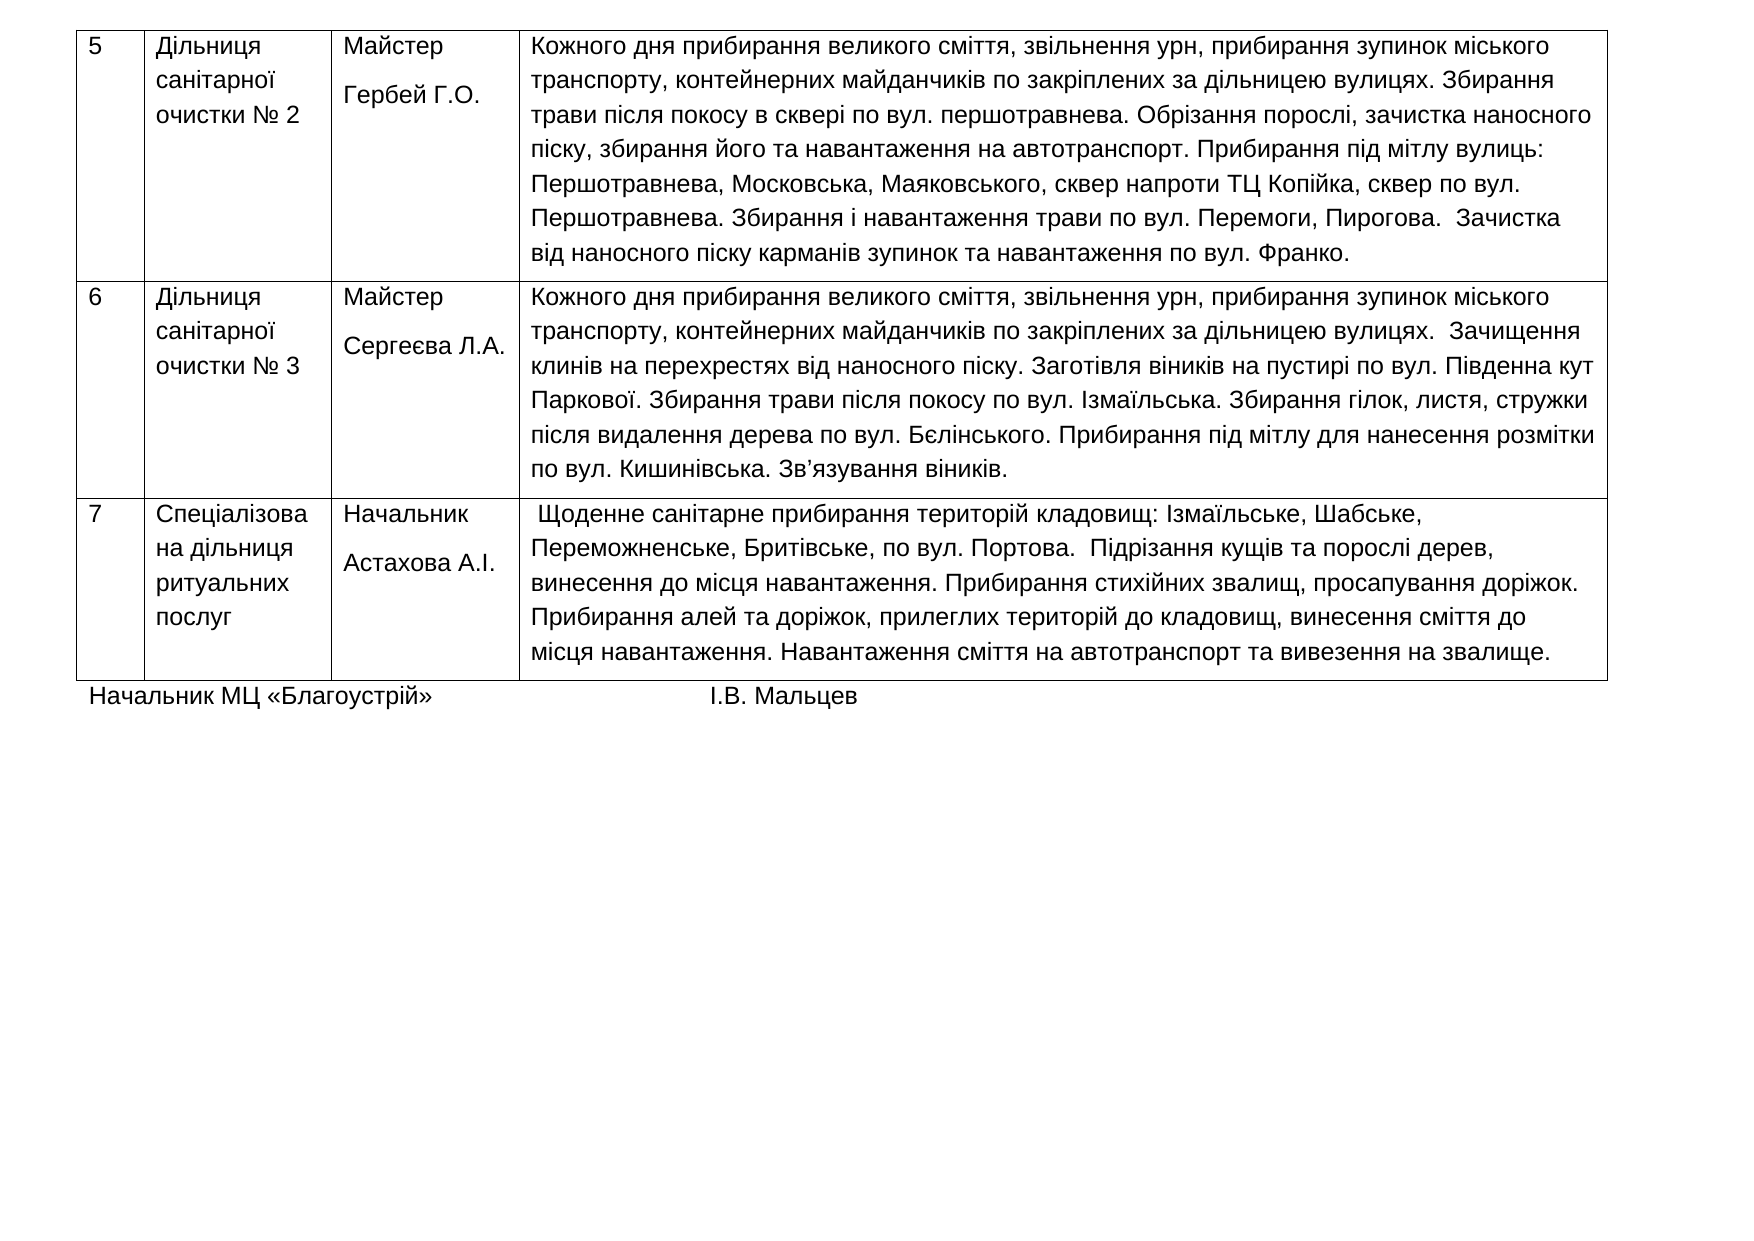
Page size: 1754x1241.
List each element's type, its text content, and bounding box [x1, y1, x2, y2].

table_cell 7 [77, 499, 144, 680]
table_cell Щоденне санітарне прибирання територій кладовищ: Ізмаїльське, Шабське, Переможненське, Бритівське, по вул. Портова. Підрізання кущів та порослі дерев, винесення до місця навантаження. Прибирання стихійних звалищ, просапування доріжок. Прибирання алей та доріжок, прилеглих територій до кладовищ, винесення сміття до місця навантаження. Навантаження сміття на автотранспорт та вивезення на звалище. [520, 499, 1607, 680]
table_cell Майстер Гербей Г.О. [332, 31, 519, 281]
text Начальник МЦ «Благоустрій» І.В. Мальцев [89, 681, 1695, 710]
table_cell 5 [77, 31, 144, 281]
table_cell Начальник Астахова А.І. [332, 499, 519, 680]
table_cell 6 [77, 282, 144, 498]
table_cell Спеціалізована дільниця ритуальних послуг [145, 499, 331, 680]
table_cell Кожного дня прибирання великого сміття, звільнення урн, прибирання зупинок міського транспорту, контейнерних майданчиків по закріплених за дільницею вулицях. Зачищення клинів на перехрестях від наносного піску. Заготівля віників на пустирі по вул. Південна кут Паркової. Збирання трави після покосу по вул. Ізмаїльська. Збирання гілок, листя, стружки після видалення дерева по вул. Бєлінського. Прибирання під мітлу для нанесення розмітки по вул. Кишинівська. Зв’язування віників. [520, 282, 1607, 498]
table_cell Дільниця санітарної очистки № 3 [145, 282, 331, 498]
table_cell Майстер Сергеєва Л.А. [332, 282, 519, 498]
table_cell Дільниця санітарної очистки № 2 [145, 31, 331, 281]
table_cell Кожного дня прибирання великого сміття, звільнення урн, прибирання зупинок міського транспорту, контейнерних майданчиків по закріплених за дільницею вулицях. Збирання трави після покосу в сквері по вул. першотравнева. Обрізання порослі, зачистка наносного піску, збирання його та навантаження на автотранспорт. Прибирання під мітлу вулиць: Першотравнева, Московська, Маяковського, сквер напроти ТЦ Копійка, сквер по вул. Першотравнева. Збирання і навантаження трави по вул. Перемоги, Пирогова. Зачистка від наносного піску карманів зупинок та навантаження по вул. Франко. [520, 31, 1607, 281]
